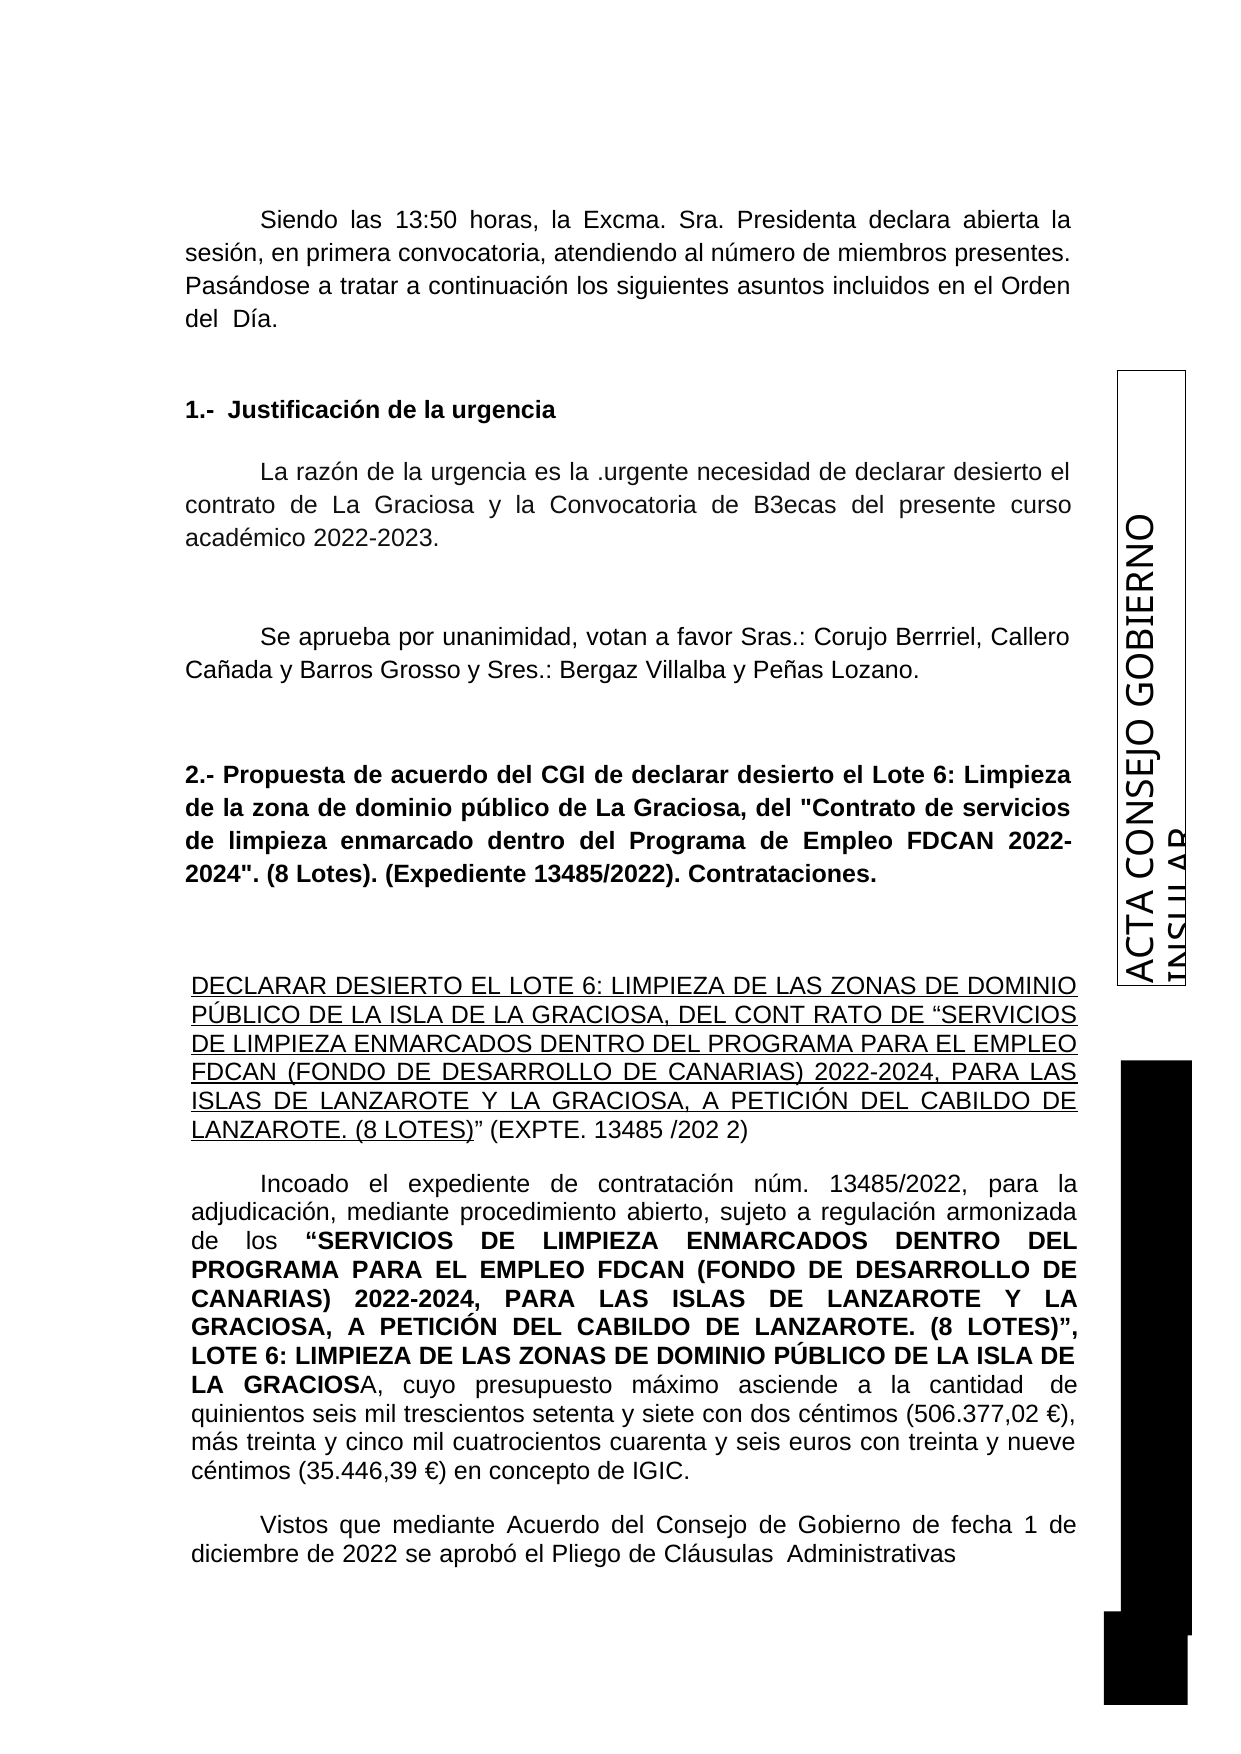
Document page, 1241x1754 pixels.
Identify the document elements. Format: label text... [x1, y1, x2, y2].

subtitle 2.- Propuesta de acuerdo del CGI de declarar desierto el Lote 6: Limpieza de la zona de dominio público de La Graciosa, del "Contrato de servicios de limpieza enmarcado dentro del Programa de Empleo FDCAN 2022- 2024". (8 Lotes). (Expediente 13485/2022). Contrataciones. [185, 760, 1072, 888]
text La razón de la urgencia es la .urgente necesidad de declarar desierto el contrato de La Graciosa y la Convocatoria de B3ecas del presente curso académico 2022-2023. [185, 457, 1072, 552]
text FDCAN (FONDO DE DESARROLLO DE CANARIAS) 2022-2024, PARA LAS [191, 1055, 1078, 1082]
text DECLARAR DESIERTO EL LOTE 6: LIMPIEZA DE LAS ZONAS DE DOMINIO [191, 971, 1078, 996]
text LA GRACIOSA, cuyo presupuesto máximo asciende a la cantidad de quinientos seis mil trescientos setenta y siete con dos céntimos (506.377,02 €), más treinta y cinco mil cuatrocientos cuarenta y seis euros con treinta y nueve céntimos (35.446,39 €) en concepto de IGIC. [191, 1370, 1078, 1485]
text Vistos que mediante Acuerdo del Consejo de Gobierno de fecha 1 de diciembre de 2022 se aprobó el Pliego de Cláusulas Administrativas [191, 1510, 1078, 1567]
text DE LIMPIEZA ENMARCADOS DENTRO DEL PROGRAMA PARA EL EMPLEO [191, 1026, 1078, 1054]
text Incoado el expediente de contratación núm. 13485/2022, para la adjudicación, mediante procedimiento abierto, sujeto a regulación armonizada de los “SERVICIOS DE LIMPIEZA ENMARCADOS DENTRO DEL PROGRAMA PARA EL EMPLEO FDCAN (FONDO DE DESARROLLO DE CANARIAS) 2022-2024, PARA LAS ISLAS DE LANZAROTE Y LA GRACIOSA, A PETICIÓN DEL CABILDO DE LANZAROTE. (8 LOTES)”, LOTE 6: LIMPIEZA DE LAS ZONAS DE DOMINIO PÚBLICO DE LA ISLA DE [191, 1169, 1078, 1370]
text ACTA CONSEJO GOBIERNO INSULAR [1118, 372, 1183, 985]
text ISLAS DE LANZAROTE Y LA GRACIOSA, A PETICIÓN DEL CABILDO DE [191, 1084, 1078, 1111]
text Se aprueba por unanimidad, votan a favor Sras.: Corujo Berrriel, Callero Cañada y Barros Grosso y Sres.: Bergaz Villalba y Peñas Lozano. [185, 622, 1072, 684]
text PÚBLICO DE LA ISLA DE LA GRACIOSA, DEL CONT RATO DE “SERVICIOS [191, 997, 1078, 1025]
text Siendo las 13:50 horas, la Excma. Sra. Presidenta declara abierta la sesión, en primera convocatoria, atendiendo al número de miembros presentes. Pasándose a tratar a continuación los siguientes asuntos incluidos en el Orden del Día. [185, 205, 1072, 333]
text LANZAROTE. (8 LOTES)” (EXPTE. 13485 /202 2) [191, 1112, 1078, 1144]
subtitle 1.- Justificación de la urgencia [185, 395, 1090, 424]
